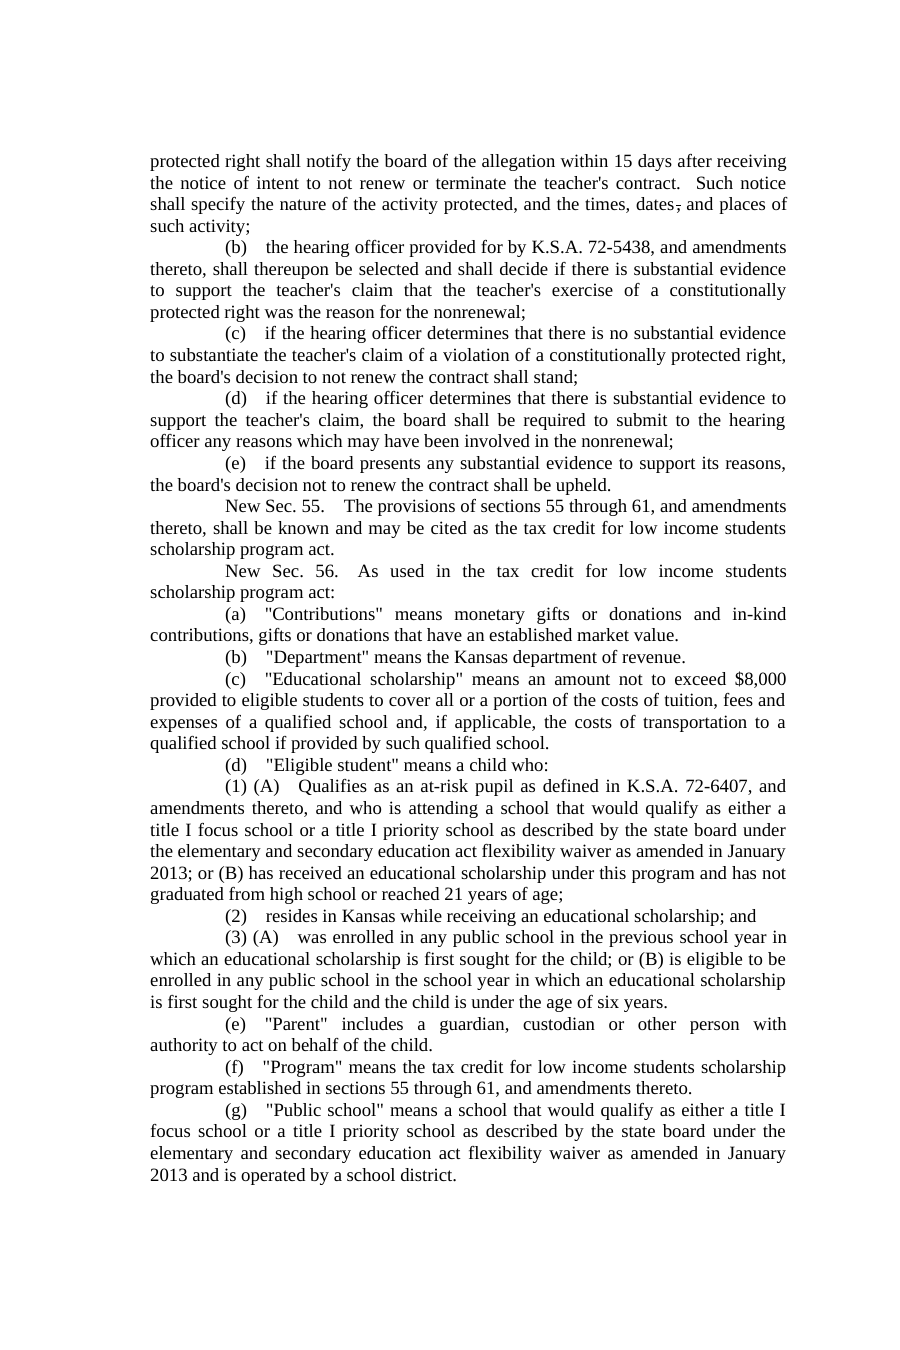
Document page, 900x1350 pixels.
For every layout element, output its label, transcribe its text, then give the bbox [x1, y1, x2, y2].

text New Sec. 55. The provisions of sections 55 through 61, and amendments thereto, shall be known and may be cited as the tax credit for low income students scholarship program act. [150, 495, 787, 560]
text New Sec. 56. As used in the tax credit for low income students scholarship program act: [150, 560, 787, 603]
text (2) resides in Kansas while receiving an educational scholarship; and [150, 905, 787, 926]
text (a) "Contributions" means monetary gifts or donations and in-kind contributions, gifts or donations that have an established market value. [150, 603, 787, 646]
text protected right shall notify the board of the allegation within 15 days after receiving the notice of intent to not renew or terminate the teacher's contract. Such notice shall specify the nature of the activity protected, and the times, dates, and places of such activity; [150, 150, 787, 236]
text (3) (A) was enrolled in any public school in the previous school year in which an educational scholarship is first sought for the child; or (B) is eligible to be enrolled in any public school in the school year in which an educational scholarship is first sought for the child and the child is under the age of six years. [150, 926, 787, 1012]
text (c) "Educational scholarship" means an amount not to exceed $8,000 provided to eligible students to cover all or a portion of the costs of tuition, fees and expenses of a qualified school and, if applicable, the costs of transportation to a qualified school if provided by such qualified school. [150, 667, 787, 754]
text (e) if the board presents any substantial evidence to support its reasons, the board's decision not to renew the contract shall be upheld. [150, 452, 787, 495]
text (d) if the hearing officer determines that there is substantial evidence to support the teacher's claim, the board shall be required to submit to the hearing officer any reasons which may have been involved in the nonrenewal; [150, 387, 787, 452]
text (d) "Eligible student" means a child who: [150, 754, 787, 775]
text (g) "Public school" means a school that would qualify as either a title I focus school or a title I priority school as described by the state board under the elementary and secondary education act flexibility waiver as amended in January 2013 and is operated by a school district. [150, 1099, 787, 1185]
text (b) "Department" means the Kansas department of revenue. [150, 646, 787, 667]
text (c) if the hearing officer determines that there is no substantial evidence to substantiate the teacher's claim of a violation of a constitutionally protected right, the board's decision to not renew the contract shall stand; [150, 322, 787, 387]
text (e) "Parent" includes a guardian, custodian or other person with authority to act on behalf of the child. [150, 1012, 787, 1056]
text (f) "Program" means the tax credit for low income students scholarship program established in sections 55 through 61, and amendments thereto. [150, 1056, 787, 1099]
text (b) the hearing officer provided for by K.S.A. 72-5438, and amendments thereto, shall thereupon be selected and shall decide if there is substantial evidence to support the teacher's claim that the teacher's exercise of a constitutionally protected right was the reason for the nonrenewal; [150, 236, 787, 322]
text (1) (A) Qualifies as an at-risk pupil as defined in K.S.A. 72-6407, and amendments thereto, and who is attending a school that would qualify as either a title I focus school or a title I priority school as described by the state board under the elementary and secondary education act flexibility waiver as amended in January 2013; or (B) has received an educational scholarship under this program and has not graduated from high school or reached 21 years of age; [150, 775, 787, 905]
